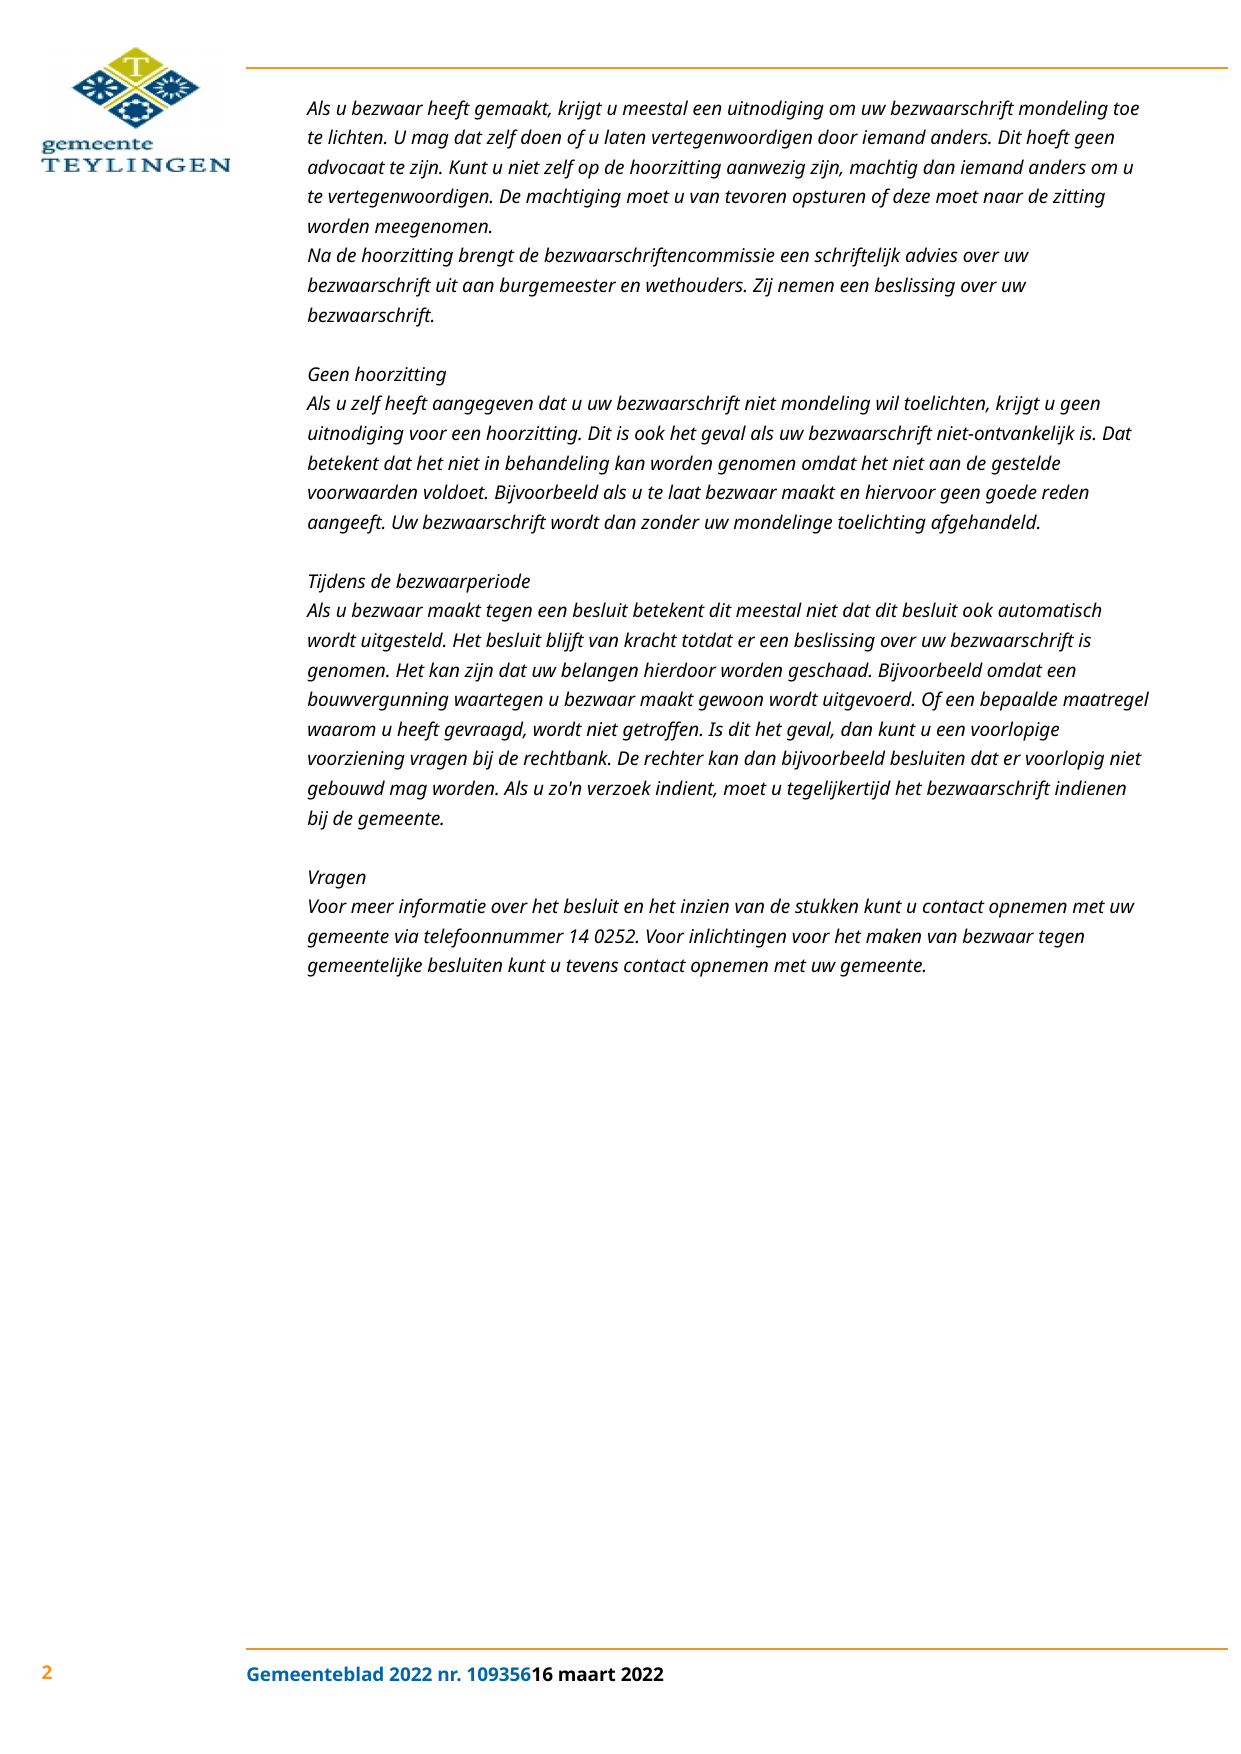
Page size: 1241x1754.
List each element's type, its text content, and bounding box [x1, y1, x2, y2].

list Als u bezwaar maakt tegen een besluit betekent dit meestal niet dat dit besluit ook automatisch wordt uitgesteld. Het besluit blijft van kracht totdat er een beslissing over uw bezwaarschrift is genomen. Het kan zijn dat uw belangen hierdoor worden geschaad. Bijvoorbeeld omdat een bouwvergunning waartegen u bezwaar maakt gewoon wordt uitgevoerd. Of een bepaalde maatregel waarom u heeft gevraagd, wordt niet getroffen. Is dit het geval, dan kunt u een voorlopige voorziening vragen bij de rechtbank. De rechter kan dan bijvoorbeeld besluiten dat er voorlopig niet gebouwd mag worden. Als u zo'n verzoek indient, moet u tegelijkertijd het bezwaarschrift indienen bij de gemeente. [248, 598, 1152, 831]
list Geen hoorzitting [248, 361, 1152, 387]
list Voor meer informatie over het besluit en het inzien van de stukken kunt u contact opnemen met uw gemeente via telefoonnummer 14 0252. Voor inlichtingen voor het maken van bezwaar tegen gemeentelijke besluiten kunt u tevens contact opnemen met uw gemeente. [248, 893, 1152, 978]
list Vragen [248, 864, 1152, 890]
list Tijdens de bezwaarperiode [248, 568, 1152, 594]
picture [41, 47, 231, 172]
list Na de hoorzitting brengt de bezwaarschriftencommissie een schriftelijk advies over uw bezwaarschrift uit aan burgemeester en wethouders. Zij nemen een beslissing over uw bezwaarschrift. [248, 243, 1152, 328]
list Als u zelf heeft aangegeven dat u uw bezwaarschrift niet mondeling wil toelichten, krijgt u geen uitnodiging voor een hoorzitting. Dit is ook het geval als uw bezwaarschrift niet-ontvankelijk is. Dat betekent dat het niet in behandeling kan worden genomen omdat het niet aan de gestelde voorwaarden voldoet. Bijvoorbeeld als u te laat bezwaar maakt en hiervoor geen goede reden aangeeft. Uw bezwaarschrift wordt dan zonder uw mondelinge toelichting afgehandeld. [248, 391, 1152, 535]
list Als u bezwaar heeft gemaakt, krijgt u meestal een uitnodiging om uw bezwaarschrift mondeling toe te lichten. U mag dat zelf doen of u laten vertegenwoordigen door iemand anders. Dit hoeft geen advocaat te zijn. Kunt u niet zelf op de hoorzitting aanwezig zijn, machtig dan iemand anders om u te vertegenwoordigen. De machtiging moet u van tevoren opsturen of deze moet naar de zitting worden meegenomen. [248, 95, 1152, 239]
